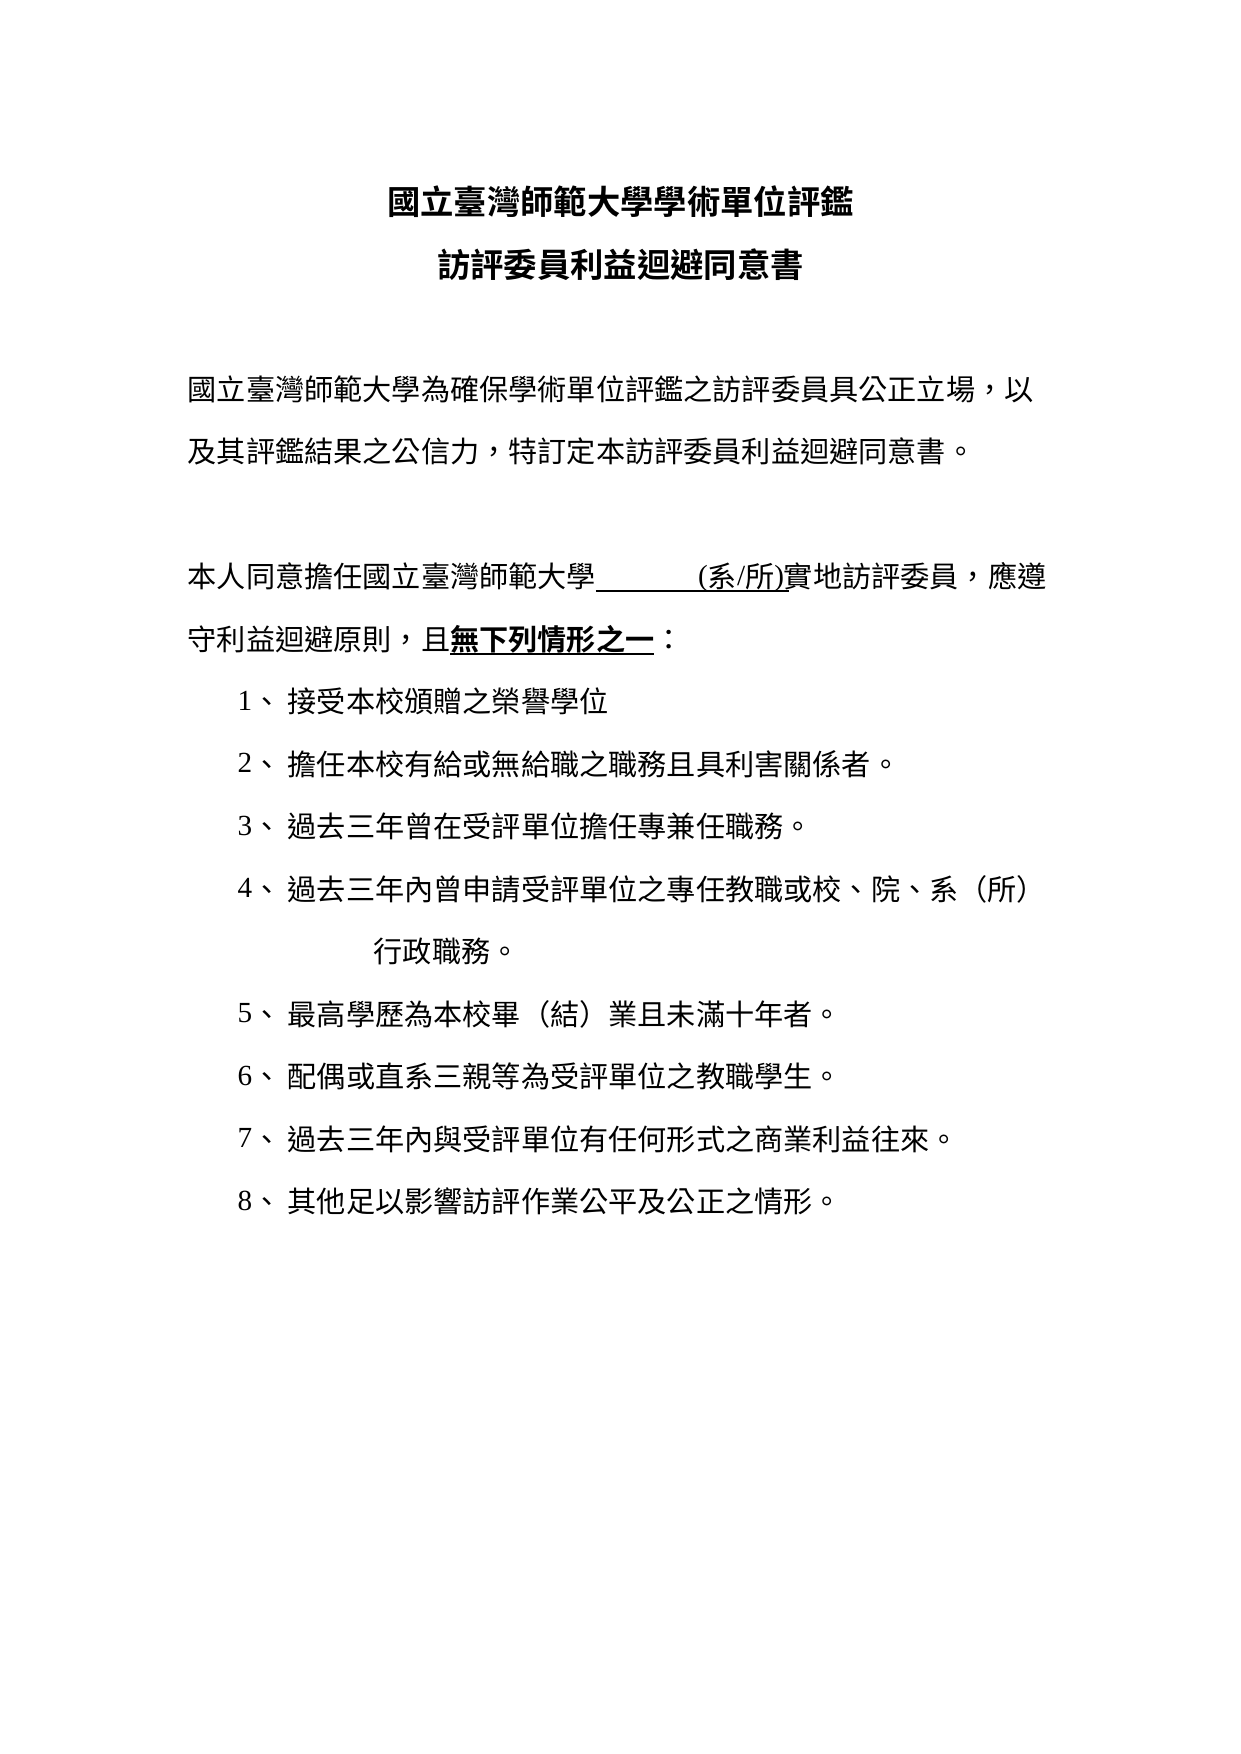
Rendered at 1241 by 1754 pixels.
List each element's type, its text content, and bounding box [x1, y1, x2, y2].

text 訪評委員利益迴避同意書 [187, 221, 1053, 283]
list 過去三年曾在受評單位擔任專兼任職務。 [237, 783, 1053, 846]
list 過去三年內曾申請受評單位之專任教職或校、院、系（所）行政職務。 [237, 846, 1053, 971]
list 接受本校頒贈之榮譽學位 [237, 658, 1053, 721]
text 國立臺灣師範大學為確保學術單位評鑑之訪評委員具公正立場，以及其評鑑結果之公信力，特訂定本訪評委員利益迴避同意書。 [187, 346, 1053, 471]
text 本人同意擔任國立臺灣師範大學 (系/所)實地訪評委員，應遵守利益迴避原則，且無下列情形之一： [187, 533, 1053, 658]
list 過去三年內與受評單位有任何形式之商業利益往來。 [237, 1096, 1053, 1158]
text 國立臺灣師範大學學術單位評鑑 [187, 158, 1053, 221]
list 配偶或直系三親等為受評單位之教職學生。 [237, 1033, 1053, 1096]
list 擔任本校有給或無給職之職務且具利害關係者。 [237, 721, 1053, 783]
list 其他足以影響訪評作業公平及公正之情形。 [237, 1158, 1053, 1221]
list 最高學歷為本校畢（結）業且未滿十年者。 [237, 971, 1053, 1033]
